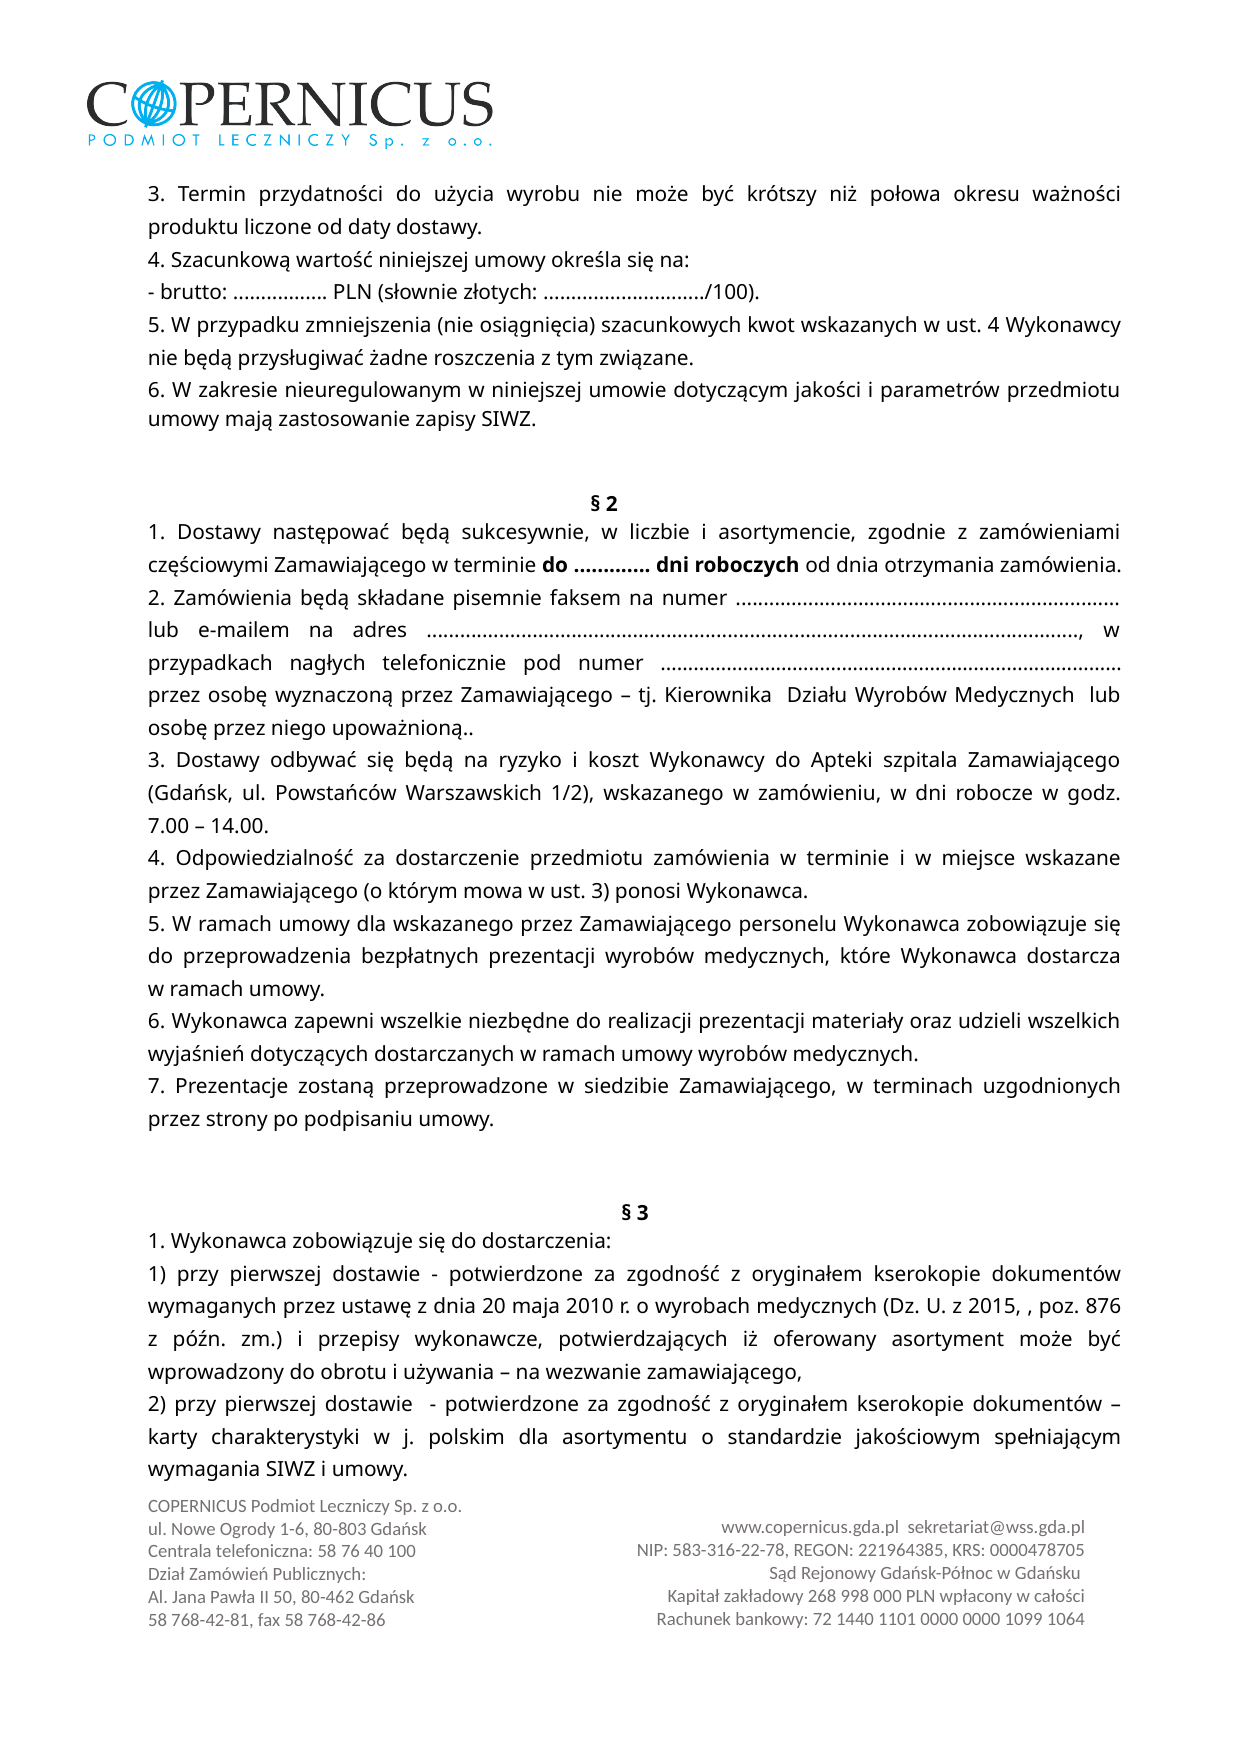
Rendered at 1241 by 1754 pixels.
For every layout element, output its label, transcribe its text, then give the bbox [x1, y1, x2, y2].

text 4. Odpowiedzialność za dostarczenie przedmiotu zamówienia w terminie i w miejsce wskazane przez Zamawiającego (o którym mowa w ust. 3) ponosi Wykonawca. [148, 843, 1122, 904]
text 6. Wykonawca zapewni wszelkie niezbędne do realizacji prezentacji materiały oraz udzieli wszelkich wyjaśnień dotyczących dostarczanych w ramach umowy wyrobów medycznych. [148, 1006, 1122, 1067]
text § 2 [590, 489, 1122, 517]
text 3. Termin przydatności do użycia wyrobu nie może być krótszy niż połowa okresu ważności produktu liczone od daty dostawy. [148, 179, 1122, 241]
text 7. Prezentacje zostaną przeprowadzone w siedzibie Zamawiającego, w terminach uzgodnionych przez strony po podpisaniu umowy. [148, 1072, 1122, 1133]
text 2) przy pierwszej dostawie - potwierdzone za zgodność z oryginałem kserokopie dokumentów – karty charakterystyki w j. polskim dla asortymentu o standardzie jakościowym spełniającym wymagania SIWZ i umowy. [148, 1389, 1122, 1483]
picture [75, 75, 503, 152]
text 1) przy pierwszej dostawie - potwierdzone za zgodność z oryginałem kserokopie dokumentów wymaganych przez ustawę z dnia 20 maja 2010 r. o wyrobach medycznych (Dz. U. z 2015, , poz. 876 z późn. zm.) i przepisy wykonawcze, potwierdzających iż oferowany asortyment może być wprowadzony do obrotu i używania – na wezwanie zamawiającego, [148, 1259, 1122, 1385]
text § 3 [148, 1198, 1122, 1226]
text 1. Dostawy następować będą sukcesywnie, w liczbie i asortymencie, zgodnie z zamówieniami częściowymi Zamawiającego w terminie do ….......... dni roboczych od dnia otrzymania zamówienia. [148, 517, 1122, 578]
text 2. Zamówienia będą składane pisemnie faksem na numer ..................................................................... lub e-mailem na adres ....................................................................................................................., w przypadkach nagłych telefonicznie pod numer ………………………………………………………………………… przez osobę wyznaczoną przez Zamawiającego – tj. Kierownika Działu Wyrobów Medycznych lub osobę przez niego upoważnioną.. [148, 583, 1122, 741]
text - brutto: ................. PLN (słownie złotych: ............................./100). [148, 277, 1122, 306]
text 1. Wykonawca zobowiązuje się do dostarczenia: [148, 1226, 1122, 1255]
text 6. W zakresie nieuregulowanym w niniejszej umowie dotyczącym jakości i parametrów przedmiotu umowy mają zastosowanie zapisy SIWZ. [148, 375, 1122, 432]
text 5. W ramach umowy dla wskazanego przez Zamawiającego personelu Wykonawca zobowiązuje się do przeprowadzenia bezpłatnych prezentacji wyrobów medycznych, które Wykonawca dostarcza w ramach umowy. [148, 909, 1122, 1002]
text 5. W przypadku zmniejszenia (nie osiągnięcia) szacunkowych kwot wskazanych w ust. 4 Wykonawcy nie będą przysługiwać żadne roszczenia z tym związane. [148, 310, 1122, 371]
text 4. Szacunkową wartość niniejszej umowy określa się na: [148, 245, 1122, 273]
text 3. Dostawy odbywać się będą na ryzyko i koszt Wykonawcy do Apteki szpitala Zamawiającego (Gdańsk, ul. Powstańców Warszawskich 1/2), wskazanego w zamówieniu, w dni robocze w godz. 7.00 – 14.00. [148, 746, 1122, 839]
